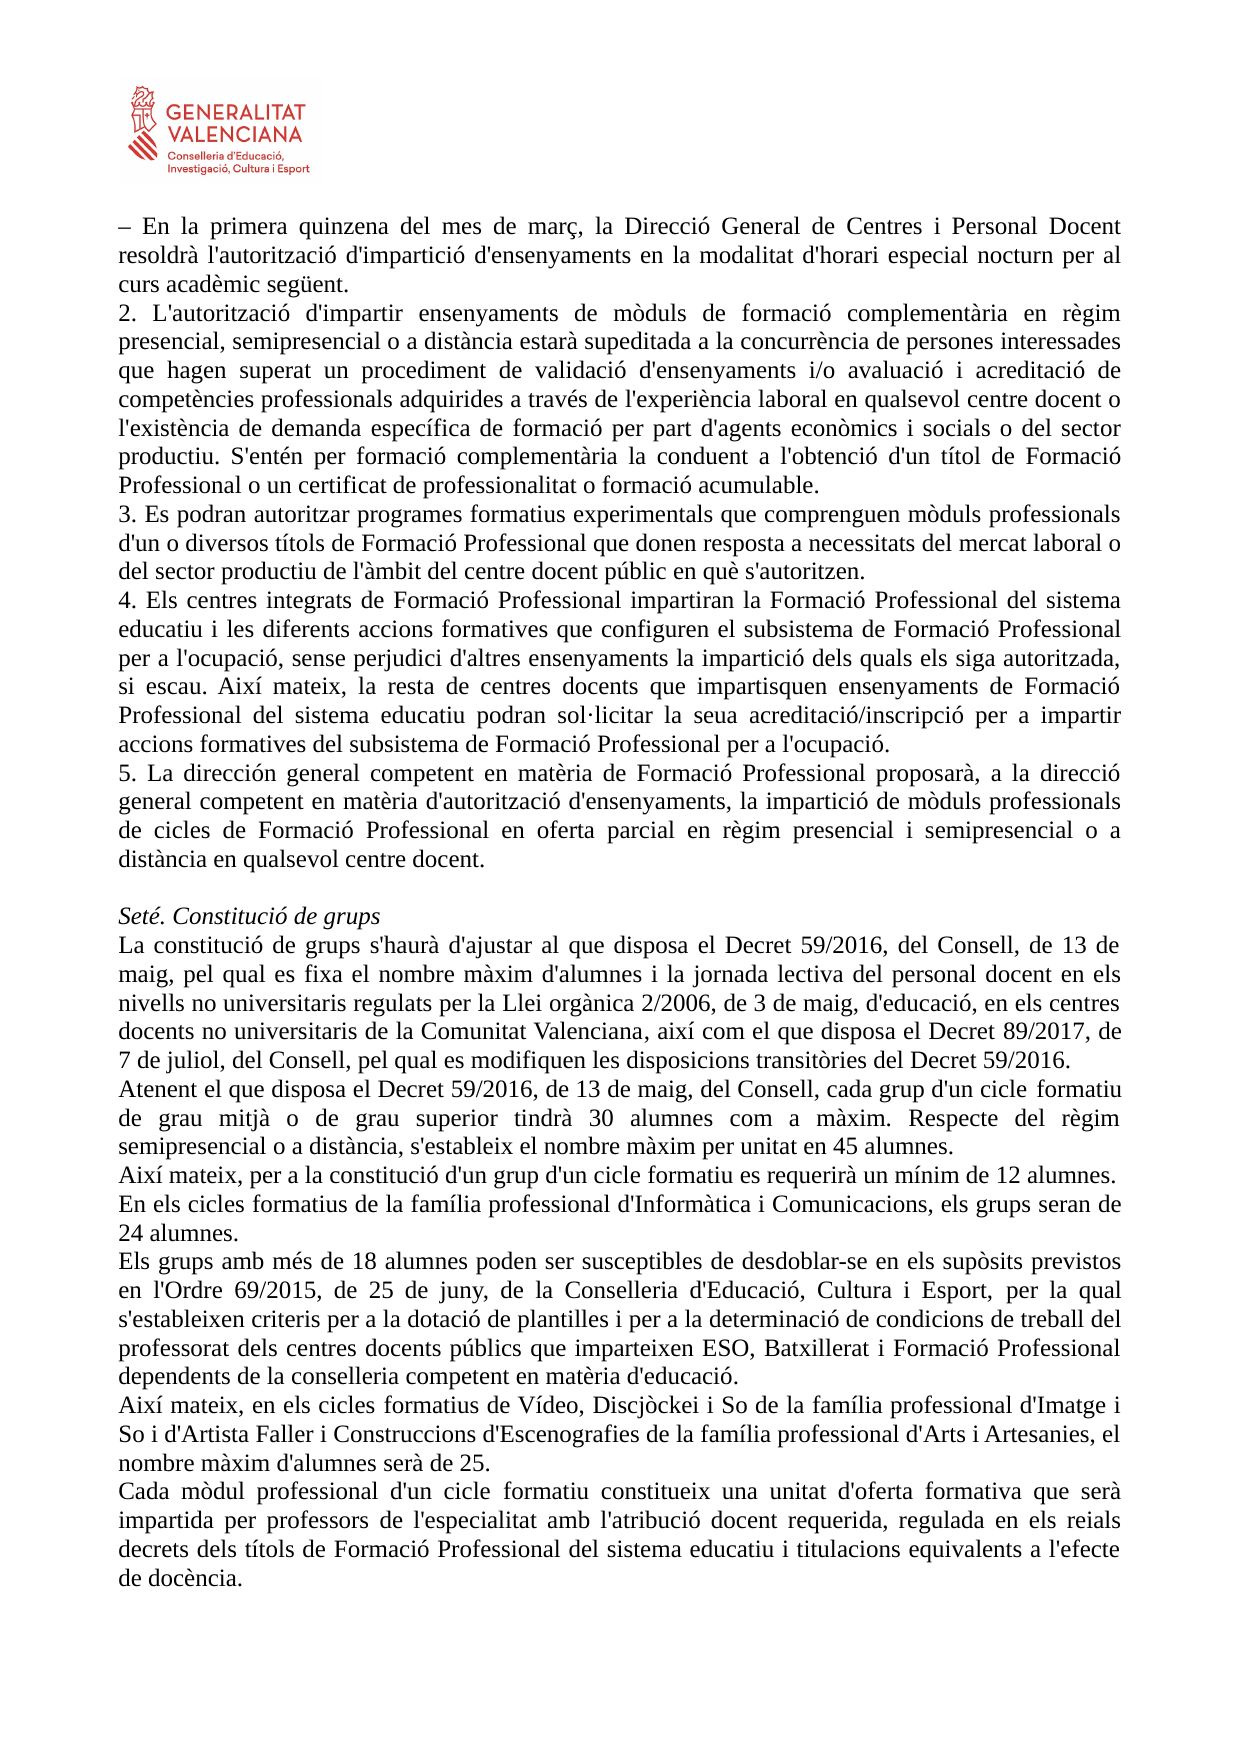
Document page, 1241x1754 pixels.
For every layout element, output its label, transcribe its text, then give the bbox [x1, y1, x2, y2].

text Atenent el que disposa el Decret 59/2016, de 13 de maig, del Consell, cada grup d'un cicle formatiu de grau mitjà o de grau superior tindrà 30 alumnes com a màxim. Respecte del règim semipresencial o a distància, s'estableix el nombre màxim per unitat en 45 alumnes. [118, 1074, 1122, 1160]
text La constitució de grups s'haurà d'ajustar al que disposa el Decret 59/2016, del Consell, de 13 de maig, pel qual es fixa el nombre màxim d'alumnes i la jornada lectiva del personal docent en els nivells no universitaris regulats per la Llei orgànica 2/2006, de 3 de maig, d'educació, en els centres docents no universitaris de la Comunitat Valenciana, així com el que disposa el Decret 89/2017, de 7 de juliol, del Consell, pel qual es modifiquen les disposicions transitòries del Decret 59/2016. [118, 930, 1122, 1074]
text 3. Es podran autoritzar programes formatius experimentals que comprenguen mòduls professionals d'un o diversos títols de Formació Professional que donen resposta a necessitats del mercat laboral o del sector productiu de l'àmbit del centre docent públic en què s'autoritzen. [118, 499, 1122, 585]
text Així mateix, en els cicles formatius de Vídeo, Discjòckei i So de la família professional d'Imatge i So i d'Artista Faller i Construccions d'Escenografies de la família professional d'Arts i Artesanies, el nombre màxim d'alumnes serà de 25. [118, 1390, 1122, 1476]
text Cada mòdul professional d'un cicle formatiu constitueix una unitat d'oferta formativa que serà impartida per professors de l'especialitat amb l'atribució docent requerida, regulada en els reials decrets dels títols de Formació Professional del sistema educatiu i titulacions equivalents a l'efecte de docència. [118, 1476, 1122, 1591]
picture [118, 75, 322, 185]
text Seté. Constitució de grups [118, 901, 1122, 930]
text 4. Els centres integrats de Formació Professional impartiran la Formació Professional del sistema educatiu i les diferents accions formatives que configuren el subsistema de Formació Professional per a l'ocupació, sense perjudici d'altres ensenyaments la impartició dels quals els siga autoritzada, si escau. Així mateix, la resta de centres docents que impartisquen ensenyaments de Formació Professional del sistema educatiu podran sol·licitar la seua acreditació/inscripció per a impartir accions formatives del subsistema de Formació Professional per a l'ocupació. [118, 585, 1122, 758]
text Així mateix, per a la constitució d'un grup d'un cicle formatiu es requerirà un mínim de 12 alumnes. [118, 1160, 1122, 1189]
text 2. L'autorització d'impartir ensenyaments de mòduls de formació complementària en règim presencial, semipresencial o a distància estarà supeditada a la concurrència de persones interessades que hagen superat un procediment de validació d'ensenyaments i/o avaluació i acreditació de competències professionals adquirides a través de l'experiència laboral en qualsevol centre docent o l'existència de demanda específica de formació per part d'agents econòmics i socials o del sector productiu. S'entén per formació complementària la conduent a l'obtenció d'un títol de Formació Professional o un certificat de professionalitat o formació acumulable. [118, 298, 1122, 499]
text 5. La dirección general competent en matèria de Formació Professional proposarà, a la direcció general competent en matèria d'autorització d'ensenyaments, la impartició de mòduls professionals de cicles de Formació Professional en oferta parcial en règim presencial i semipresencial o a distància en qualsevol centre docent. [118, 758, 1122, 873]
text En els cicles formatius de la família professional d'Informàtica i Comunicacions, els grups seran de 24 alumnes. [118, 1189, 1122, 1246]
text Els grups amb més de 18 alumnes poden ser susceptibles de desdoblar-se en els supòsits previstos en l'Ordre 69/2015, de 25 de juny, de la Conselleria d'Educació, Cultura i Esport, per la qual s'estableixen criteris per a la dotació de plantilles i per a la determinació de condicions de treball del professorat dels centres docents públics que imparteixen ESO, Batxillerat i Formació Professional dependents de la conselleria competent en matèria d'educació. [118, 1246, 1122, 1390]
text – En la primera quinzena del mes de març, la Direcció General de Centres i Personal Docent resoldrà l'autorització d'impartició d'ensenyaments en la modalitat d'horari especial nocturn per al curs acadèmic següent. [118, 211, 1122, 298]
